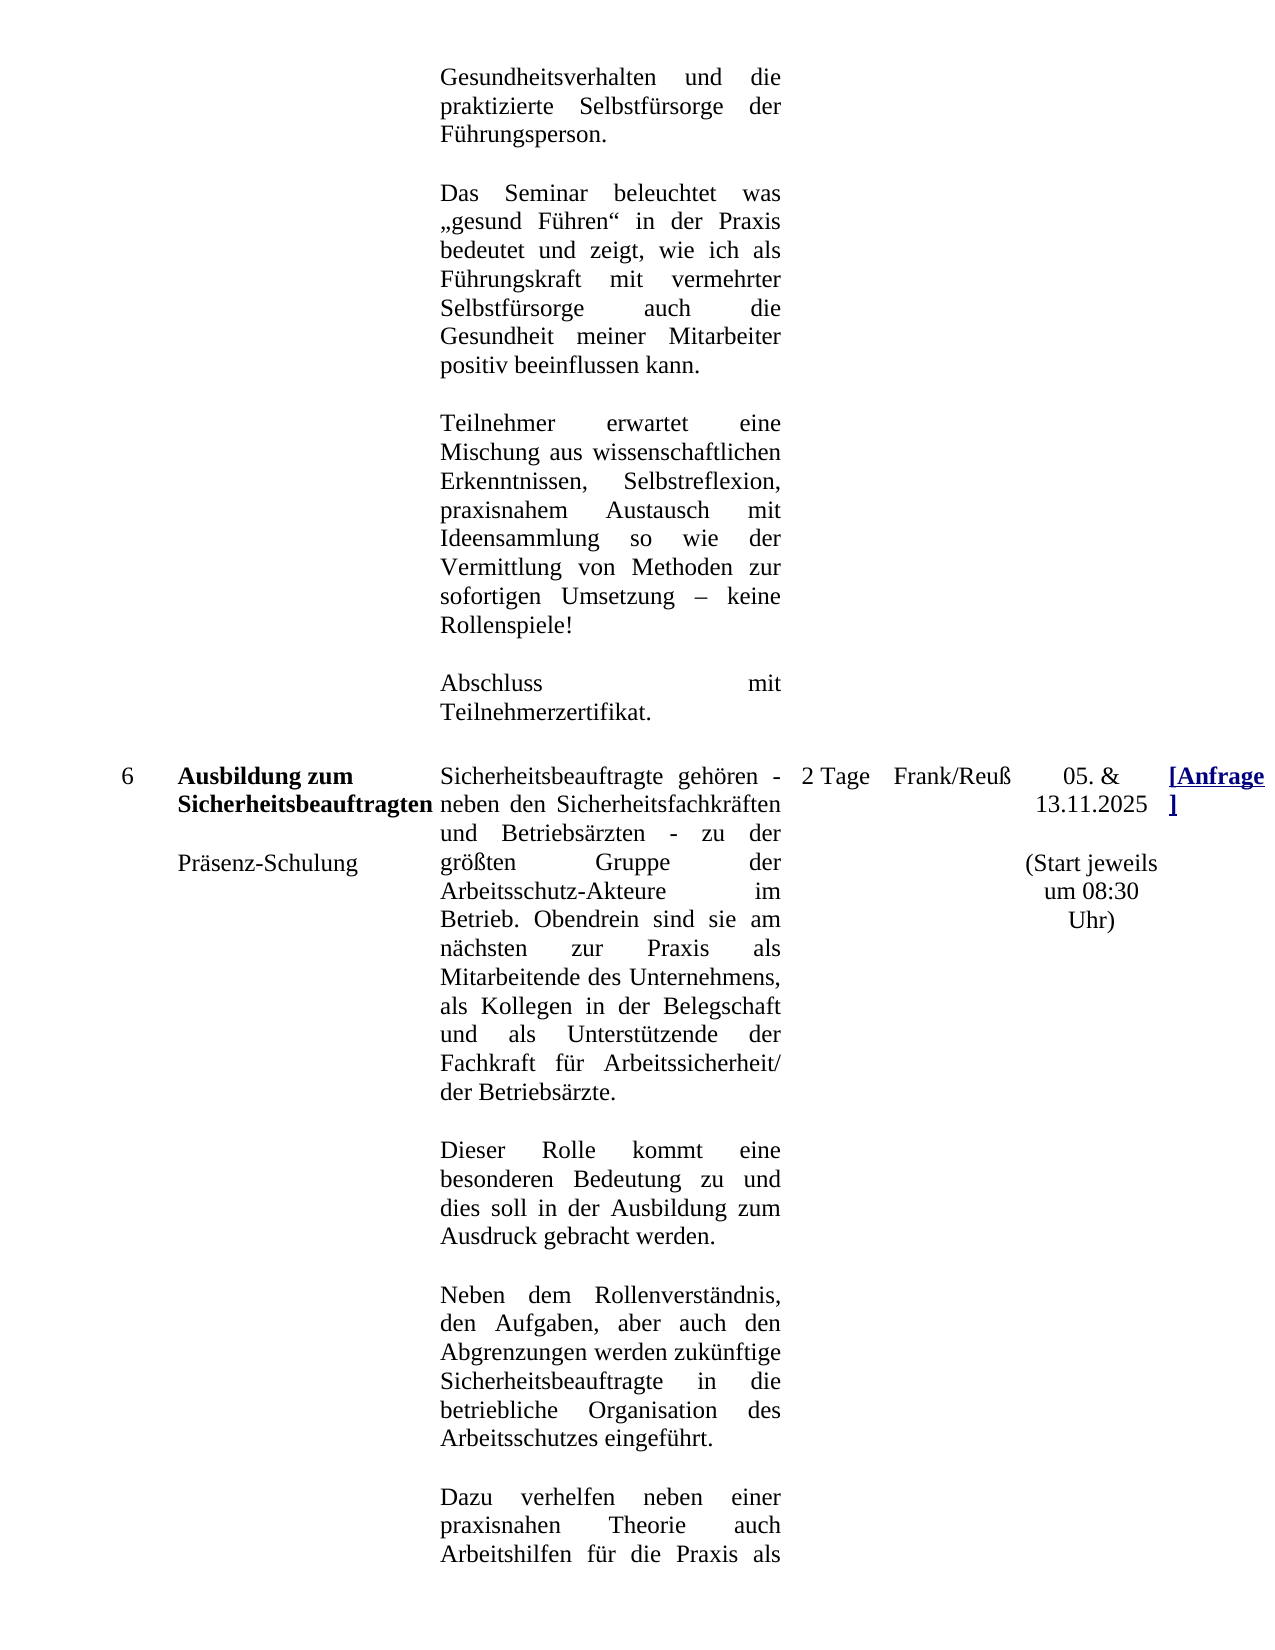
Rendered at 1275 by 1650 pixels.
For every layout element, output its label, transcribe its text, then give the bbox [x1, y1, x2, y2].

table_cell [175, 59, 437, 758]
table_cell [784, 59, 887, 758]
table_cell Gesundheitsverhalten und die praktizierte Selbstfürsorge der Führungsperson. Das Seminar beleuchtet was „gesund Führen“ in der Praxis bedeutet und zeigt, wie ich als Führungskraft mit vermehrter Selbstfürsorge auch die Gesundheit meiner Mitarbeiter positiv beeinflussen kann. Teilnehmer erwartet eine Mischung aus wissenschaftlichen Erkenntnissen, Selbstreflexion, praxisnahem Austausch mit Ideensammlung so wie der Vermittlung von Methoden zur sofortigen Umsetzung – keine Rollenspiele! Abschluss mit Teilnehmerzertifikat. [437, 59, 784, 758]
table_cell Sicherheitsbeauftragte gehören - neben den Sicherheitsfachkräften und Betriebsärzten - zu der größten Gruppe der Arbeitsschutz-Akteure im Betrieb. Obendrein sind sie am nächsten zur Praxis als Mitarbeitende des Unternehmens, als Kollegen in der Belegschaft und als Unterstützende der Fachkraft für Arbeitssicherheit/ der Betriebsärzte. Dieser Rolle kommt eine besonderen Bedeutung zu und dies soll in der Ausbildung zum Ausdruck gebracht werden. Neben dem Rollenverständnis, den Aufgaben, aber auch den Abgrenzungen werden zukünftige Sicherheitsbeauftragte in die betriebliche Organisation des Arbeitsschutzes eingeführt. Dazu verhelfen neben einer praxisnahen Theorie auch Arbeitshilfen für die Praxis als [437, 758, 784, 1571]
table_cell 05. & 13.11.2025 (Start jeweils um 08:30 Uhr) [1017, 758, 1166, 1571]
table_cell 6 [118, 758, 174, 1571]
table_cell [Anfrage] [1166, 758, 1272, 1571]
table_cell 2 Tage [784, 758, 887, 1571]
table_cell [887, 59, 1017, 758]
table_cell Frank/Reuß [887, 758, 1017, 1571]
table_cell [1166, 59, 1272, 758]
table_cell [118, 59, 174, 758]
table_cell [1017, 59, 1166, 758]
table_cell Ausbildung zum Sicherheitsbeauftragten Präsenz-Schulung [175, 758, 437, 1571]
